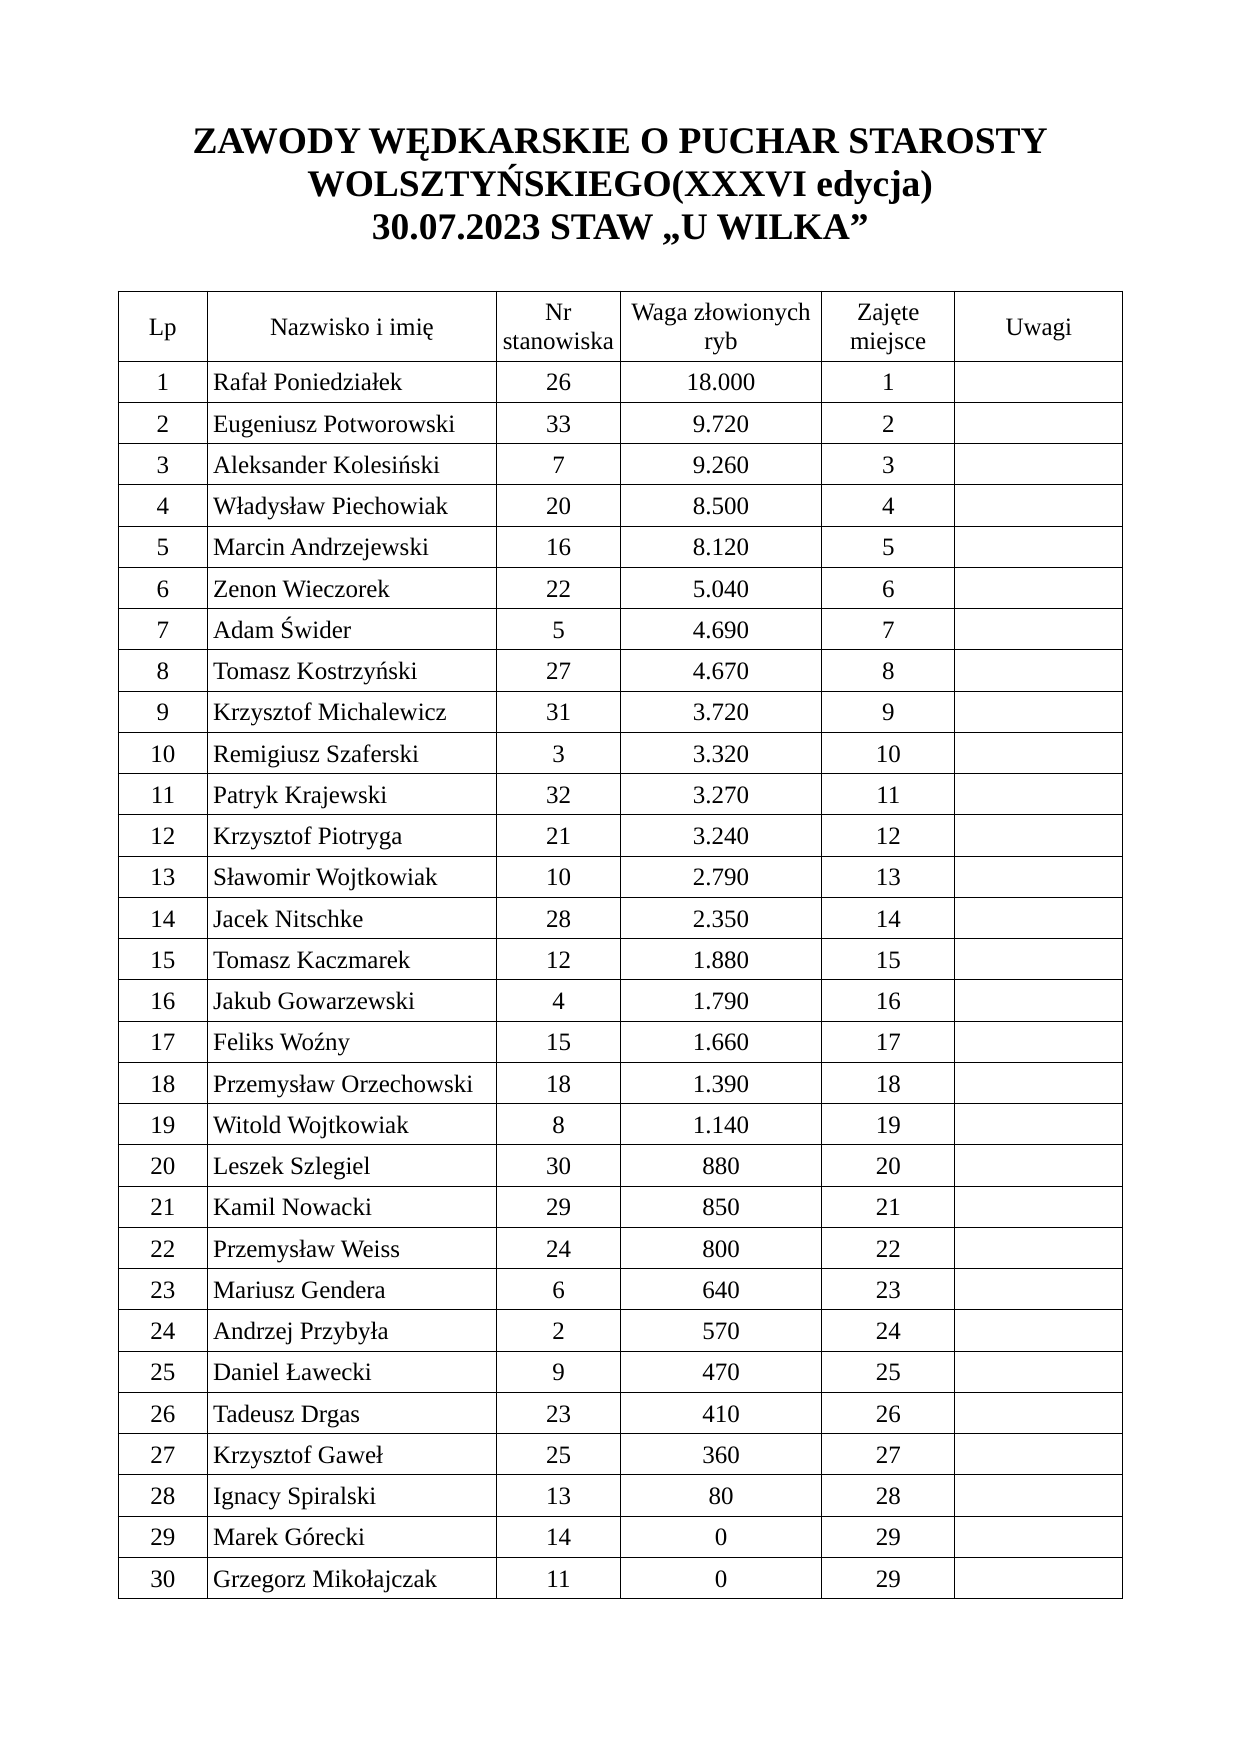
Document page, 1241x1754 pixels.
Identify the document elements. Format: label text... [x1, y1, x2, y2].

table_cell 22 [119, 1228, 207, 1268]
table_cell Andrzej Przybyła [208, 1310, 496, 1351]
table_cell Adam Świder [208, 609, 496, 649]
table_cell 12 [119, 815, 207, 856]
table_cell Władysław Piechowiak [208, 485, 496, 526]
table_cell [955, 1187, 1122, 1227]
table_cell 6 [497, 1269, 620, 1309]
table_cell [955, 1310, 1122, 1351]
table_cell 1 [119, 362, 207, 402]
table_cell [955, 939, 1122, 979]
table_cell 28 [497, 898, 620, 938]
table_cell 1 [822, 362, 954, 402]
table_cell 10 [119, 733, 207, 773]
table_cell 1.660 [621, 1022, 821, 1062]
table_cell [955, 1517, 1122, 1557]
table_cell 20 [497, 485, 620, 526]
table_cell 6 [119, 568, 207, 608]
table_cell Feliks Woźny [208, 1022, 496, 1062]
table_cell Przemysław Orzechowski [208, 1063, 496, 1103]
table_cell 20 [119, 1145, 207, 1186]
table_header Lp [119, 292, 207, 361]
table_cell 18.000 [621, 362, 821, 402]
table_cell 3.270 [621, 774, 821, 814]
table_cell 8 [497, 1104, 620, 1144]
table_cell 410 [621, 1393, 821, 1433]
table_cell 16 [822, 980, 954, 1021]
table_cell 29 [822, 1558, 954, 1598]
table_cell 17 [822, 1022, 954, 1062]
table_cell Krzysztof Gaweł [208, 1434, 496, 1474]
table_cell [955, 1434, 1122, 1474]
table_cell [955, 1352, 1122, 1392]
table_cell Ignacy Spiralski [208, 1475, 496, 1516]
table_cell 10 [497, 857, 620, 897]
table_cell Eugeniusz Potworowski [208, 403, 496, 443]
table_cell 28 [119, 1475, 207, 1516]
table_cell 2 [119, 403, 207, 443]
table_cell [955, 568, 1122, 608]
table_cell 13 [119, 857, 207, 897]
table_cell 12 [497, 939, 620, 979]
table_cell 13 [497, 1475, 620, 1516]
table_cell [955, 815, 1122, 856]
table_cell 27 [822, 1434, 954, 1474]
table_cell [955, 1022, 1122, 1062]
table_cell Kamil Nowacki [208, 1187, 496, 1227]
table_cell 3.720 [621, 692, 821, 732]
table_cell 30 [119, 1558, 207, 1598]
table_cell 29 [119, 1517, 207, 1557]
table_cell 25 [822, 1352, 954, 1392]
table_cell 20 [822, 1145, 954, 1186]
table_cell 27 [497, 650, 620, 691]
table_cell [955, 1063, 1122, 1103]
table_cell [955, 1104, 1122, 1144]
table_cell Krzysztof Michalewicz [208, 692, 496, 732]
table_cell 31 [497, 692, 620, 732]
table_cell 9 [119, 692, 207, 732]
table_cell 15 [497, 1022, 620, 1062]
table_cell Mariusz Gendera [208, 1269, 496, 1309]
table_cell Rafał Poniedziałek [208, 362, 496, 402]
table_cell 3.240 [621, 815, 821, 856]
table_cell 24 [822, 1310, 954, 1351]
table_cell Marcin Andrzejewski [208, 527, 496, 567]
table_cell Aleksander Kolesiński [208, 444, 496, 484]
table_cell 4 [119, 485, 207, 526]
table_cell Remigiusz Szaferski [208, 733, 496, 773]
table_cell Jakub Gowarzewski [208, 980, 496, 1021]
table_cell 28 [822, 1475, 954, 1516]
table_cell 5.040 [621, 568, 821, 608]
table_cell 25 [497, 1434, 620, 1474]
table_cell Leszek Szlegiel [208, 1145, 496, 1186]
table_cell 23 [497, 1393, 620, 1433]
table_cell [955, 403, 1122, 443]
table_cell [955, 1145, 1122, 1186]
table_cell Marek Górecki [208, 1517, 496, 1557]
table_cell Krzysztof Piotryga [208, 815, 496, 856]
table_cell 1.390 [621, 1063, 821, 1103]
table_cell 12 [822, 815, 954, 856]
table_cell 19 [119, 1104, 207, 1144]
table_cell [955, 1228, 1122, 1268]
table_cell 470 [621, 1352, 821, 1392]
table_cell 2.350 [621, 898, 821, 938]
table_cell 18 [119, 1063, 207, 1103]
table_cell 24 [497, 1228, 620, 1268]
table_cell 3 [497, 733, 620, 773]
table_cell 360 [621, 1434, 821, 1474]
table_cell Patryk Krajewski [208, 774, 496, 814]
table_cell 18 [497, 1063, 620, 1103]
table_cell 3 [822, 444, 954, 484]
table_cell [955, 650, 1122, 691]
table_cell 1.880 [621, 939, 821, 979]
table_cell 9 [497, 1352, 620, 1392]
table_header Waga złowionych ryb [621, 292, 821, 361]
table_cell 6 [822, 568, 954, 608]
table_header Zajęte miejsce [822, 292, 954, 361]
table_cell Zenon Wieczorek [208, 568, 496, 608]
table_cell 19 [822, 1104, 954, 1144]
table_cell 2.790 [621, 857, 821, 897]
table_cell 18 [822, 1063, 954, 1103]
table_cell 640 [621, 1269, 821, 1309]
table_cell 9.720 [621, 403, 821, 443]
table_cell 11 [497, 1558, 620, 1598]
table_cell [955, 444, 1122, 484]
table_cell 7 [822, 609, 954, 649]
text ZAWODY WĘDKARSKIE O PUCHAR STAROSTY WOLSZTYŃSKIEGO(XXXVI edycja) 30.07.2023 STAW „U WILKA” [118, 118, 1122, 247]
table_cell 13 [822, 857, 954, 897]
table_header Uwagi [955, 292, 1122, 361]
table_cell [955, 1558, 1122, 1598]
table_cell 4.690 [621, 609, 821, 649]
table_cell 21 [497, 815, 620, 856]
table_cell [955, 1393, 1122, 1433]
table_cell [955, 1475, 1122, 1516]
table_cell 800 [621, 1228, 821, 1268]
table_cell 570 [621, 1310, 821, 1351]
table_cell 22 [497, 568, 620, 608]
table_cell 7 [497, 444, 620, 484]
table_cell 4.670 [621, 650, 821, 691]
table_cell 80 [621, 1475, 821, 1516]
table_cell Tomasz Kaczmarek [208, 939, 496, 979]
table_cell 2 [822, 403, 954, 443]
table_cell [955, 774, 1122, 814]
table_cell [955, 733, 1122, 773]
table_cell 8 [822, 650, 954, 691]
table_cell 7 [119, 609, 207, 649]
table_cell [955, 1269, 1122, 1309]
table_cell 27 [119, 1434, 207, 1474]
table_cell Grzegorz Mikołajczak [208, 1558, 496, 1598]
table_cell 23 [822, 1269, 954, 1309]
table_cell 21 [822, 1187, 954, 1227]
table_cell [955, 692, 1122, 732]
table_cell 9 [822, 692, 954, 732]
table_cell 10 [822, 733, 954, 773]
table_cell 14 [119, 898, 207, 938]
table_cell 5 [119, 527, 207, 567]
table_cell 23 [119, 1269, 207, 1309]
table_cell 850 [621, 1187, 821, 1227]
table_cell 32 [497, 774, 620, 814]
table_cell 15 [822, 939, 954, 979]
table_header Nr stanowiska [497, 292, 620, 361]
table_cell 17 [119, 1022, 207, 1062]
table_cell 3 [119, 444, 207, 484]
table_cell 29 [822, 1517, 954, 1557]
table_cell 11 [822, 774, 954, 814]
table_cell 15 [119, 939, 207, 979]
table_cell 4 [497, 980, 620, 1021]
table_cell 14 [822, 898, 954, 938]
table_cell 30 [497, 1145, 620, 1186]
table_cell 33 [497, 403, 620, 443]
table_cell Witold Wojtkowiak [208, 1104, 496, 1144]
table_cell Jacek Nitschke [208, 898, 496, 938]
table_cell 0 [621, 1517, 821, 1557]
table_cell 22 [822, 1228, 954, 1268]
table_cell [955, 609, 1122, 649]
table_cell 25 [119, 1352, 207, 1392]
table_cell 8 [119, 650, 207, 691]
table_cell 5 [497, 609, 620, 649]
table_cell 26 [497, 362, 620, 402]
table_cell 21 [119, 1187, 207, 1227]
table_cell [955, 362, 1122, 402]
table_cell 26 [822, 1393, 954, 1433]
table_cell 16 [497, 527, 620, 567]
table_cell 1.140 [621, 1104, 821, 1144]
table_cell Tomasz Kostrzyński [208, 650, 496, 691]
table_cell [955, 980, 1122, 1021]
table_cell 8.120 [621, 527, 821, 567]
table_cell Tadeusz Drgas [208, 1393, 496, 1433]
table_cell 24 [119, 1310, 207, 1351]
table_cell Sławomir Wojtkowiak [208, 857, 496, 897]
table_cell 29 [497, 1187, 620, 1227]
table_header Nazwisko i imię [208, 292, 496, 361]
table_cell 4 [822, 485, 954, 526]
table_cell 2 [497, 1310, 620, 1351]
table_cell 880 [621, 1145, 821, 1186]
table_cell 8.500 [621, 485, 821, 526]
table_cell 5 [822, 527, 954, 567]
table_cell Przemysław Weiss [208, 1228, 496, 1268]
table_cell 11 [119, 774, 207, 814]
table_cell [955, 857, 1122, 897]
table_cell 3.320 [621, 733, 821, 773]
table_cell [955, 527, 1122, 567]
table_cell 16 [119, 980, 207, 1021]
table_cell [955, 898, 1122, 938]
table_cell 0 [621, 1558, 821, 1598]
table_cell Daniel Ławecki [208, 1352, 496, 1392]
table_cell [955, 485, 1122, 526]
table_cell 9.260 [621, 444, 821, 484]
table_cell 26 [119, 1393, 207, 1433]
table_cell 14 [497, 1517, 620, 1557]
table_cell 1.790 [621, 980, 821, 1021]
